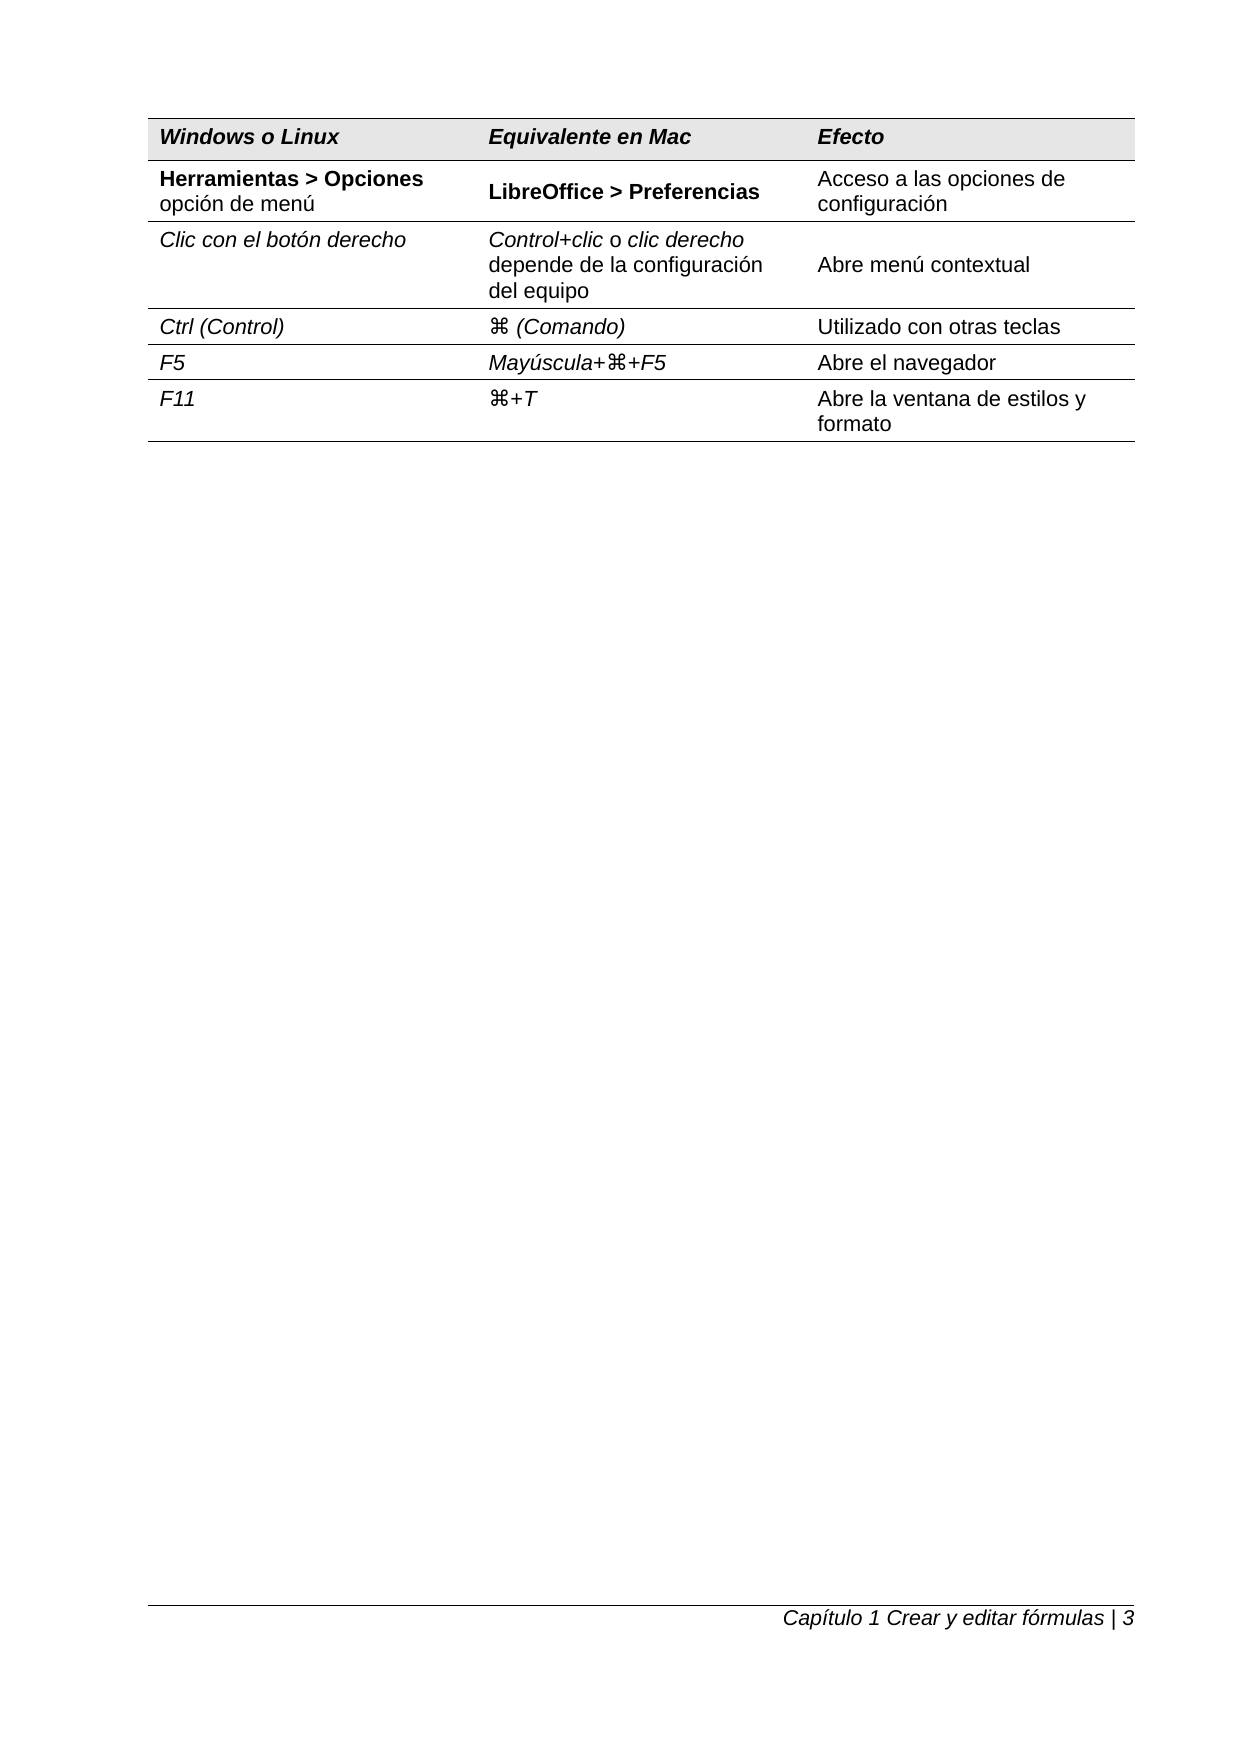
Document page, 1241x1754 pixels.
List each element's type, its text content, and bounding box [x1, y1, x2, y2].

table_header Windows o Linux [148, 119, 477, 160]
table_cell ⌘ (Comando) [477, 309, 806, 343]
table_cell F5 [148, 345, 477, 379]
table_cell Herramientas > Opciones opción de menú [148, 161, 477, 221]
table_header Efecto [806, 119, 1135, 160]
table_cell Utilizado con otras teclas [806, 309, 1135, 343]
table_cell Clic con el botón derecho [148, 222, 477, 307]
table_cell Acceso a las opciones de configuración [806, 161, 1135, 221]
table_cell Abre el navegador [806, 345, 1135, 379]
table_cell Control+clic o clic derecho depende de la configuración del equipo [477, 222, 806, 307]
table_cell Abre menú contextual [806, 222, 1135, 307]
table_cell Ctrl (Control) [148, 309, 477, 343]
table_cell F11 [148, 380, 477, 441]
table_cell LibreOffice > Preferencias [477, 161, 806, 221]
table_cell Abre la ventana de estilos y formato [806, 380, 1135, 441]
table_cell ⌘+T [477, 380, 806, 441]
table_cell Mayúscula+⌘+F5 [477, 345, 806, 379]
table_header Equivalente en Mac [477, 119, 806, 160]
